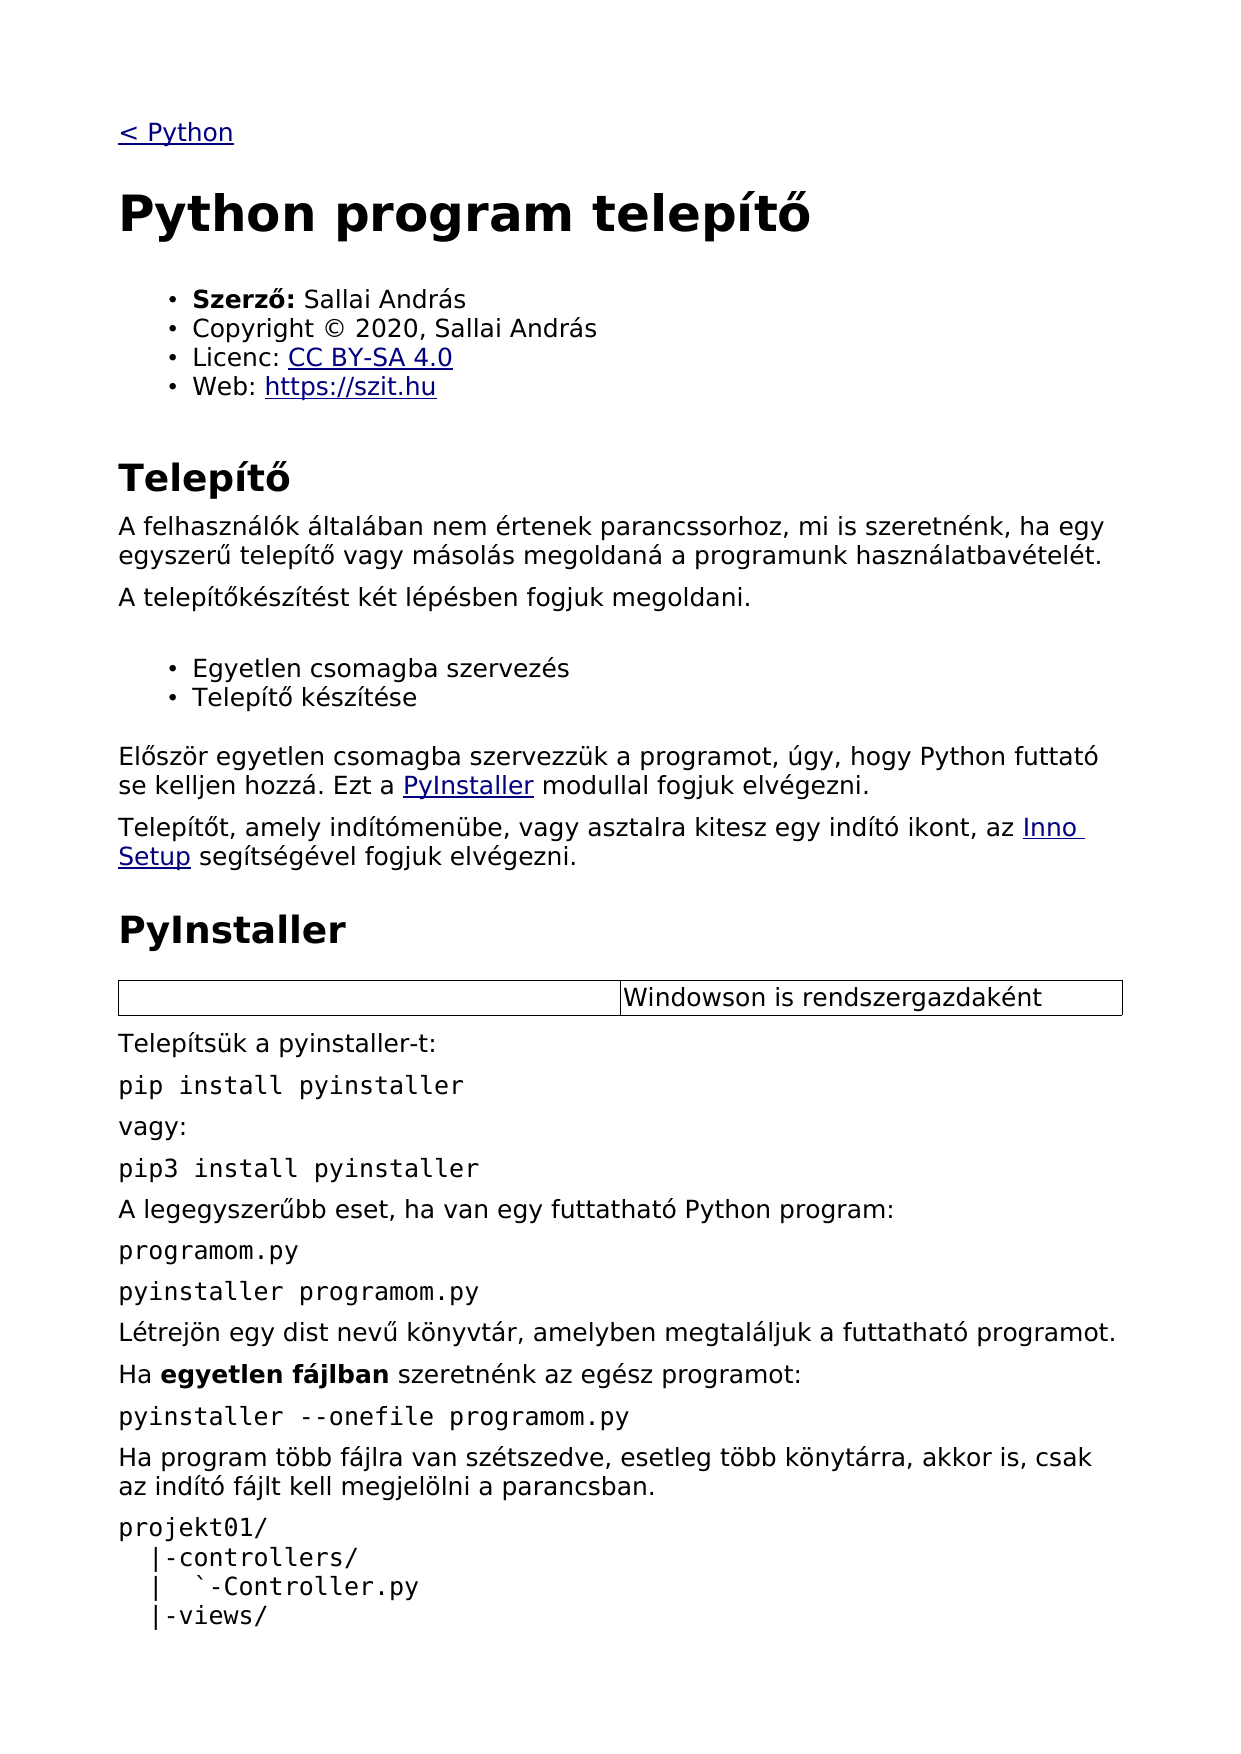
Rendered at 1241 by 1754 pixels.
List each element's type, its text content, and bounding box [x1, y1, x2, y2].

table_header Windowson is rendszergazdaként [621, 981, 1122, 1015]
text pip3 install pyinstaller [118, 1154, 1122, 1183]
text Ha program több fájlra van szétszedve, esetleg több könytárra, akkor is, csak az indító fájlt kell megjelölni a parancsban. [118, 1443, 1122, 1501]
text A legegyszerűbb eset, ha van egy futtatható Python program: [118, 1195, 1122, 1224]
text Ha egyetlen fájlban szeretnénk az egész programot: [118, 1360, 1122, 1389]
text projekt01/ |-controllers/ | `-Controller.py |-views/ [118, 1513, 1122, 1630]
text A telepítőkészítést két lépésben fogjuk megoldani. [118, 583, 1122, 612]
list Copyright © 2020, Sallai András [177, 314, 1122, 343]
list Szerző: Sallai András [177, 285, 1122, 314]
text programom.py [118, 1237, 1122, 1266]
subtitle PyInstaller [118, 909, 1122, 952]
text pyinstaller programom.py [118, 1277, 1122, 1307]
text Telepítsük a pyinstaller-t: [118, 1030, 1122, 1059]
subtitle Python program telepítő [118, 185, 1122, 243]
text Először egyetlen csomagba szervezzük a programot, úgy, hogy Python futtató se kelljen hozzá. Ezt a PyInstaller modullal fogjuk elvégezni. [118, 742, 1122, 800]
table_header [119, 981, 620, 1015]
list Web: https://szit.hu [177, 372, 1122, 402]
list Telepítő készítése [177, 683, 1122, 713]
text Létrejön egy dist nevű könyvtár, amelyben megtaláljuk a futtatható programot. [118, 1318, 1122, 1348]
text pip install pyinstaller [118, 1071, 1122, 1101]
text Telepítőt, amely indítómenübe, vagy asztalra kitesz egy indító ikont, az Inno Setup segítségével fogjuk elvégezni. [118, 813, 1122, 871]
text < Python [118, 118, 1122, 147]
list Licenc: CC BY-SA 4.0 [177, 343, 1122, 372]
text A felhasználók általában nem értenek parancssorhoz, mi is szeretnénk, ha egy egyszerű telepítő vagy másolás megoldaná a programunk használatbavételét. [118, 512, 1122, 571]
subtitle Telepítő [118, 456, 1122, 500]
text vagy: [118, 1112, 1122, 1141]
text pyinstaller --onefile programom.py [118, 1402, 1122, 1431]
list Egyetlen csomagba szervezés [177, 654, 1122, 683]
